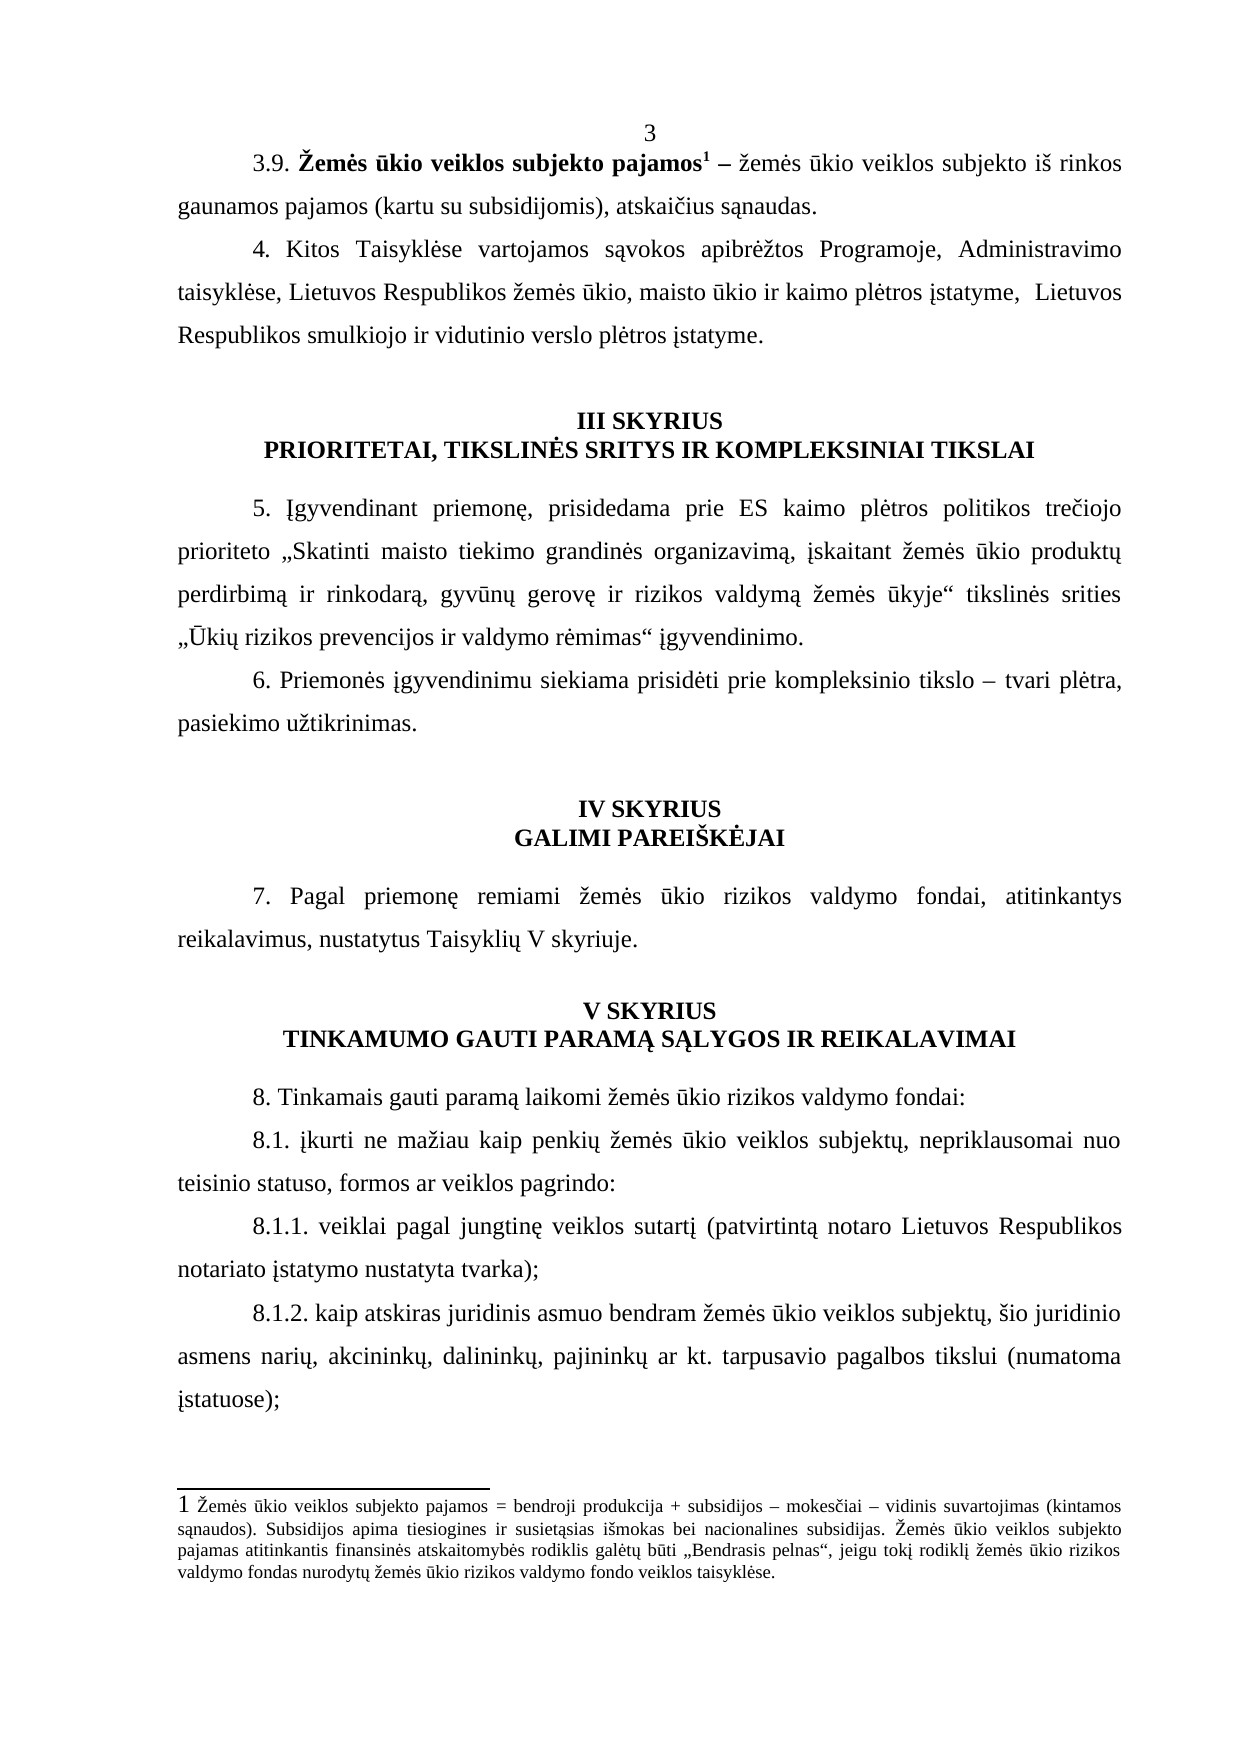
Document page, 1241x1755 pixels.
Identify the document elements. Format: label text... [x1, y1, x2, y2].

text 8.1.2. kaip atskiras juridinis asmuo bendram žemės ūkio veiklos subjektų, šio juridinio asmens narių, akcininkų, dalininkų, pajininkų ar kt. tarpusavio pagalbos tikslui (numatoma įstatuose); [177, 1298, 1122, 1413]
text 8. Tinkamais gauti paramą laikomi žemės ūkio rizikos valdymo fondai: [177, 1082, 1122, 1111]
text 4. Kitos Taisyklėse vartojamos sąvokos apibrėžtos Programoje, Administravimo taisyklėse, Lietuvos Respublikos žemės ūkio, maisto ūkio ir kaimo plėtros įstatyme, Lietuvos Respublikos smulkiojo ir vidutinio verslo plėtros įstatyme. [177, 234, 1122, 349]
text Žemės ūkio veiklos subjekto pajamos = bendroji produkcija + subsidijos – mokesčiai – vidinis suvartojimas (kintamos sąnaudos). Subsidijos apima tiesiogines ir susietąsias išmokas bei nacionalines subsidijas. Žemės ūkio veiklos subjekto pajamas atitinkantis finansinės atskaitomybės rodiklis galėtų būti „Bendrasis pelnas“, jeigu tokį rodiklį žemės ūkio rizikos valdymo fondas nurodytų žemės ūkio rizikos valdymo fondo veiklos taisyklėse. [177, 1489, 1122, 1582]
text V SKYRIUS [177, 996, 1122, 1024]
text 3.9. Žemės ūkio veiklos subjekto pajamos – žemės ūkio veiklos subjekto iš rinkos gaunamos pajamos (kartu su subsidijomis), atskaičius sąnaudas. [177, 148, 1122, 219]
text III SKYRIUS [177, 406, 1122, 435]
text 8.1.1. veiklai pagal jungtinę veiklos sutartį (patvirtintą notaro Lietuvos Respublikos notariato įstatymo nustatyta tvarka); [177, 1211, 1122, 1283]
text 7. Pagal priemonę remiami žemės ūkio rizikos valdymo fondai, atitinkantys reikalavimus, nustatytus Taisyklių V skyriuje. [177, 881, 1122, 953]
text 6. Priemonės įgyvendinimu siekiama prisidėti prie kompleksinio tikslo – tvari plėtra, pasiekimo užtikrinimas. [177, 665, 1122, 737]
text GALIMI PAREIŠKĖJAI [177, 823, 1122, 852]
text 8.1. įkurti ne mažiau kaip penkių žemės ūkio veiklos subjektų, nepriklausomai nuo teisinio statuso, formos ar veiklos pagrindo: [177, 1125, 1122, 1197]
text PRIORITETAI, TIKSLINĖS SRITYS IR KOMPLEKSINIAI TIKSLAI [177, 435, 1122, 464]
text IV SKYRIUS [177, 794, 1122, 823]
text 5. Įgyvendinant priemonę, prisidedama prie ES kaimo plėtros politikos trečiojo prioriteto „Skatinti maisto tiekimo grandinės organizavimą, įskaitant žemės ūkio produktų perdirbimą ir rinkodarą, gyvūnų gerovę ir rizikos valdymą žemės ūkyje“ tikslinės srities „Ūkių rizikos prevencijos ir valdymo rėmimas“ įgyvendinimo. [177, 493, 1122, 651]
text TINKAMUMO GAUTI PARAMĄ SĄLYGOS IR REIKALAVIMAI [177, 1024, 1122, 1053]
